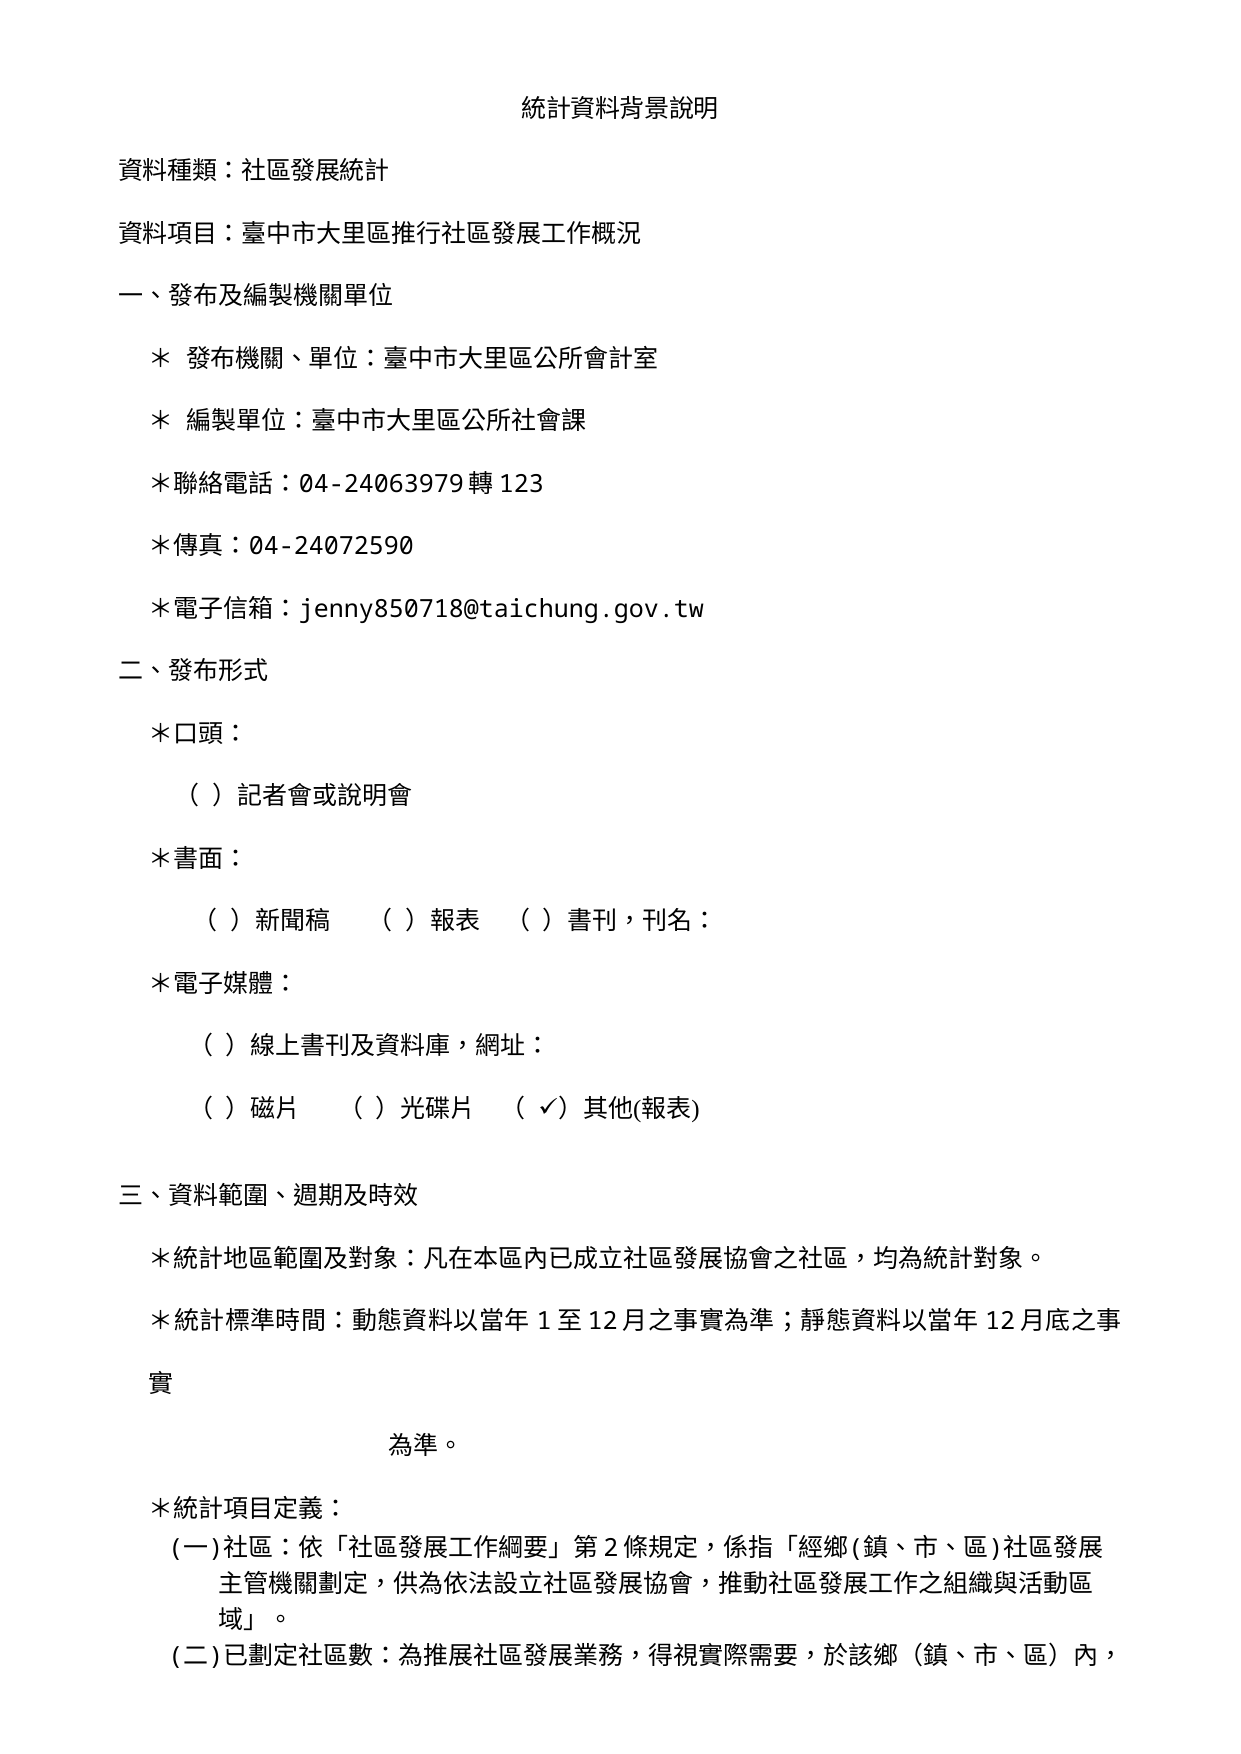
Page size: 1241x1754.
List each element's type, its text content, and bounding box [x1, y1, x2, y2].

text 二、發布形式 [118, 627, 1122, 689]
text （ ）磁片 （ ）光碟片 （ P）其他(報表) [188, 1064, 1156, 1127]
text (二)已劃定社區數：為推展社區發展業務，得視實際需要，於該鄉（鎮、市、區）內，依據歷史關係、文化背景、地緣形勢、人口分布、生態特性、資源狀況、住宅型態、農、漁、工、礦、商業之發展及居民之意向、興趣及共同需求等因素劃定數個社區區域。 [168, 1636, 1122, 1672]
text ＊統計標準時間：動態資料以當年1至12月之事實為準；靜態資料以當年12月底之事實 [149, 1277, 1122, 1402]
text （ ）記者會或說明會 [118, 752, 1122, 814]
text （ ）線上書刊及資料庫，網址： [188, 1002, 1156, 1064]
text ＊統計項目定義： [149, 1464, 1122, 1527]
text ＊書面： [149, 814, 1122, 877]
text ＊電子媒體： [149, 939, 1122, 1002]
text ＊聯絡電話：04-24063979轉123 [149, 439, 1122, 502]
text 為準。 [149, 1402, 1122, 1464]
text ＊電子信箱：jenny850718@taichung.gov.tw [149, 564, 1122, 627]
text 資料種類：社區發展統計 [118, 127, 1122, 189]
text ＊統計地區範圍及對象：凡在本區內已成立社區發展協會之社區，均為統計對象。 [149, 1214, 1122, 1277]
text ＊口頭： [149, 689, 1122, 752]
text 資料項目：臺中市大里區推行社區發展工作概況 [118, 189, 1122, 252]
list 發布機關、單位：臺中市大里區公所會計室 [149, 314, 1122, 377]
text （ ）新聞稿 （ ）報表 （ ）書刊，刊名： [149, 877, 1122, 939]
text 統計資料背景說明 [118, 64, 1122, 127]
text ＊傳真：04-24072590 [149, 502, 1122, 564]
text 三、資料範圍、週期及時效 [118, 1152, 1122, 1214]
text (一)社區：依「社區發展工作綱要」第2條規定，係指「經鄉(鎮、市、區)社區發展主管機關劃定，供為依法設立社區發展協會，推動社區發展工作之組織與活動區域」。 [168, 1527, 1122, 1636]
list 編製單位：臺中市大里區公所社會課 [149, 377, 1122, 439]
text 一、發布及編製機關單位 [118, 252, 1122, 314]
